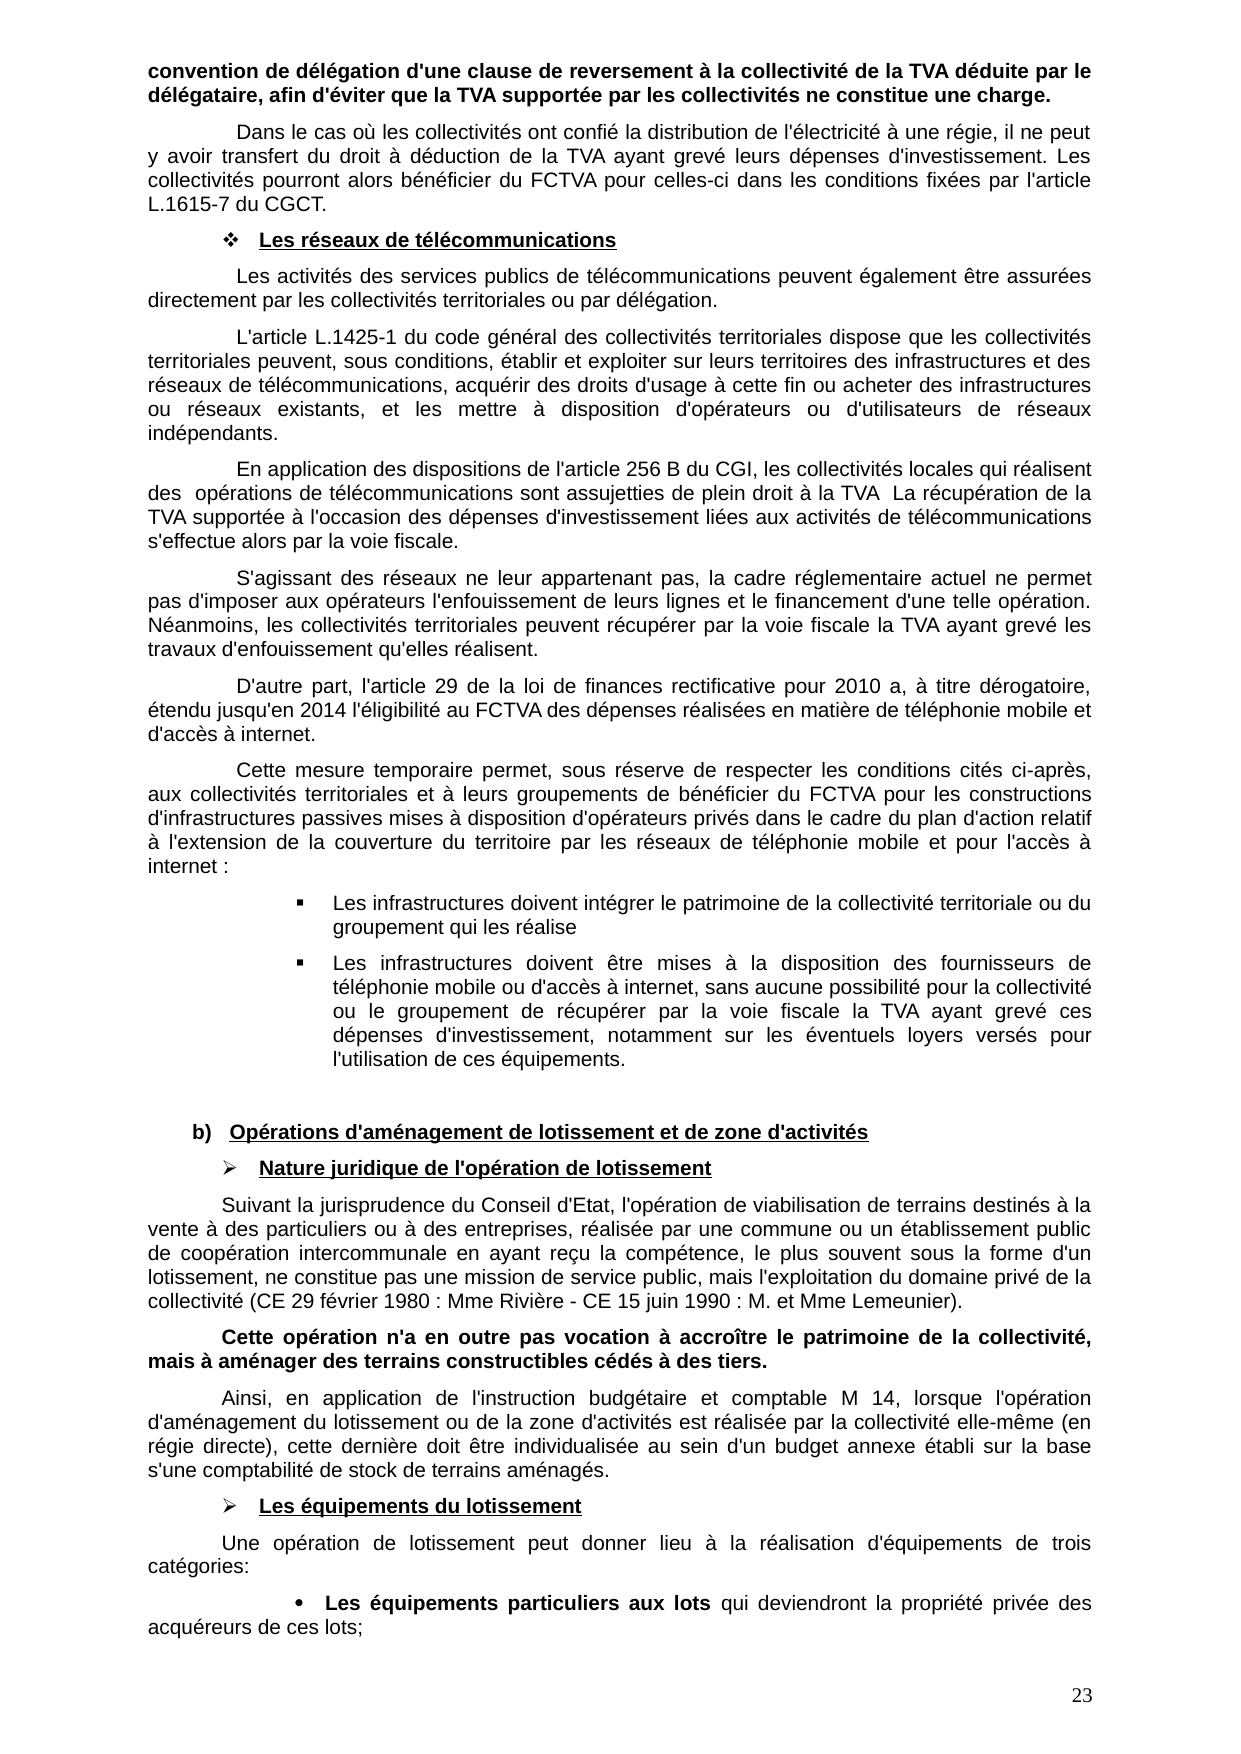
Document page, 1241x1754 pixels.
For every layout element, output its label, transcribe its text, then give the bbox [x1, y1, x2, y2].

list Les équipements du lotissement [221, 1494, 1093, 1518]
text Cette mesure temporaire permet, sous réserve de respecter les conditions cités ci-après, aux collectivités territoriales et à leurs groupements de bénéficier du FCTVA pour les constructions d'infrastructures passives mises à disposition d'opérateurs privés dans le cadre du plan d'action relatif à l'extension de la couverture du territoire par les réseaux de téléphonie mobile et pour l'accès à internet : [148, 758, 1093, 878]
list Les infrastructures doivent intégrer le patrimoine de la collectivité territoriale ou du groupement qui les réalise [295, 890, 1093, 938]
list Les infrastructures doivent être mises à la disposition des fournisseurs de téléphonie mobile ou d'accès à internet, sans aucune possibilité pour la collectivité ou le groupement de récupérer par la voie fiscale la TVA ayant grevé ces dépenses d'investissement, notamment sur les éventuels loyers versés pour l'utilisation de ces équipements. [295, 951, 1093, 1071]
text Les activités des services publics de télécommunications peuvent également être assurées directement par les collectivités territoriales ou par délégation. [148, 264, 1093, 312]
text Une opération de lotissement peut donner lieu à la réalisation d'équipements de trois catégories: [148, 1530, 1093, 1578]
list Nature juridique de l'opération de lotissement [221, 1156, 1093, 1180]
text Dans le cas où les collectivités ont confié la distribution de l'électricité à une régie, il ne peut y avoir transfert du droit à déduction de la TVA ayant grevé leurs dépenses d'investissement. Les collectivités pourront alors bénéficier du FCTVA pour celles-ci dans les conditions fixées par l'article L.1615-7 du CGCT. [148, 119, 1093, 215]
text convention de délégation d'une clause de reversement à la collectivité de la TVA déduite par le délégataire, afin d'éviter que la TVA supportée par les collectivités ne constitue une charge. [148, 59, 1093, 107]
list Les équipements particuliers aux lots qui deviendront la propriété privée des acquéreurs de ces lots; [148, 1591, 1093, 1639]
text Cette opération n'a en outre pas vocation à accroître le patrimoine de la collectivité, mais à aménager des terrains constructibles cédés à des tiers. [148, 1325, 1093, 1373]
text En application des dispositions de l'article 256 B du CGI, les collectivités locales qui réalisent des opérations de télécommunications sont assujetties de plein droit à la TVA La récupération de la TVA supportée à l'occasion des dépenses d'investissement liées aux activités de télécommunications s'effectue alors par la voie fiscale. [148, 457, 1093, 553]
text Suivant la jurisprudence du Conseil d'Etat, l'opération de viabilisation de terrains destinés à la vente à des particuliers ou à des entreprises, réalisée par une commune ou un établissement public de coopération intercommunale en ayant reçu la compétence, le plus souvent sous la forme d'un lotissement, ne constitue pas une mission de service public, mais l'exploitation du domaine privé de la collectivité (CE 29 février 1980 : Mme Rivière - CE 15 juin 1990 : M. et Mme Lemeunier). [148, 1193, 1093, 1313]
text D'autre part, l'article 29 de la loi de finances rectificative pour 2010 a, à titre dérogatoire, étendu jusqu'en 2014 l'éligibilité au FCTVA des dépenses réalisées en matière de téléphonie mobile et d'accès à internet. [148, 674, 1093, 746]
text S'agissant des réseaux ne leur appartenant pas, la cadre réglementaire actuel ne permet pas d'imposer aux opérateurs l'enfouissement de leurs lignes et le financement d'une telle opération. Néanmoins, les collectivités territoriales peuvent récupérer par la voie fiscale la TVA ayant grevé les travaux d'enfouissement qu'elles réalisent. [148, 565, 1093, 661]
list Les réseaux de télécommunications [221, 228, 1093, 252]
text L'article L.1425-1 du code général des collectivités territoriales dispose que les collectivités territoriales peuvent, sous conditions, établir et exploiter sur leurs territoires des infrastructures et des réseaux de télécommunications, acquérir des droits d'usage à cette fin ou acheter des infrastructures ou réseaux existants, et les mettre à disposition d'opérateurs ou d'utilisateurs de réseaux indépendants. [148, 325, 1093, 444]
list Opérations d'aménagement de lotissement et de zone d'activités [192, 1120, 1093, 1144]
text Ainsi, en application de l'instruction budgétaire et comptable M 14, lorsque l'opération d'aménagement du lotissement ou de la zone d'activités est réalisée par la collectivité elle-même (en régie directe), cette dernière doit être individualisée au sein d'un budget annexe établi sur la base s'une comptabilité de stock de terrains aménagés. [148, 1386, 1093, 1481]
